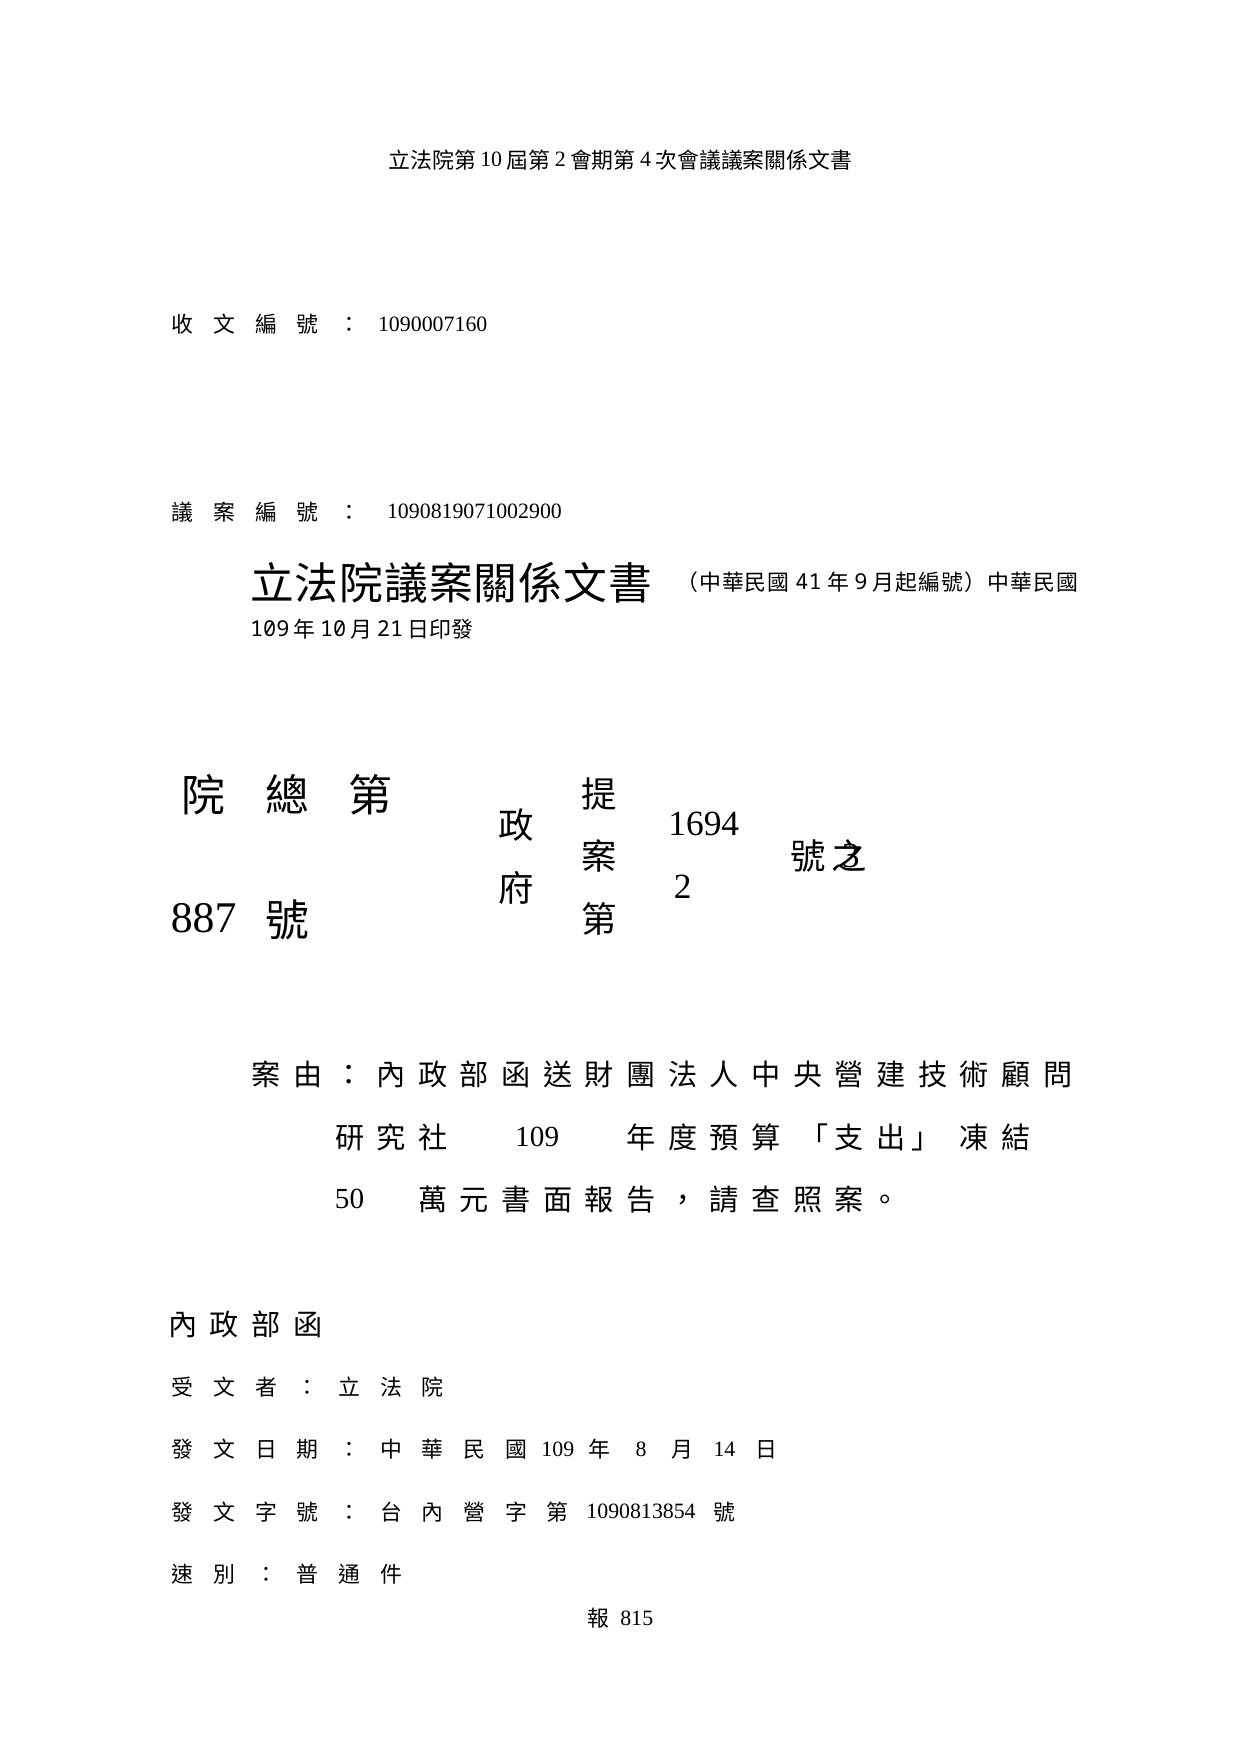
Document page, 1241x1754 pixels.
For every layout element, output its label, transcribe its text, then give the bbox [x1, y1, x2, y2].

text 內政部函 [162, 1281, 1078, 1344]
text 發文字號：台內營字第1090813854號 [162, 1469, 1078, 1531]
table_header 3 [830, 719, 859, 969]
table_header 號 [759, 719, 794, 969]
table_header 提案第 [540, 719, 646, 969]
table_header 政府 [425, 719, 540, 969]
text 議案編號：1090819071002900 [162, 406, 1078, 531]
text 速別：普通件 [162, 1531, 1078, 1594]
table_header 之 [794, 719, 830, 969]
text 受文者：立法院 [162, 1344, 1078, 1406]
text 收文編號：1090007160 [162, 219, 1078, 344]
table_header 院總第887號 [162, 719, 425, 969]
text 立法院議案關係文書 （中華民國41年9月起編號）中華民國109年10月21日印發 [250, 549, 1078, 644]
table_header 16942 [646, 719, 759, 969]
text 案由：內政部函送財團法人中央營建技術顧問研究社109年度預算「支出」凍結50萬元書面報告，請查照案。 [217, 1031, 1078, 1219]
text 發文日期：中華民國109年8月14日 [162, 1406, 1078, 1469]
